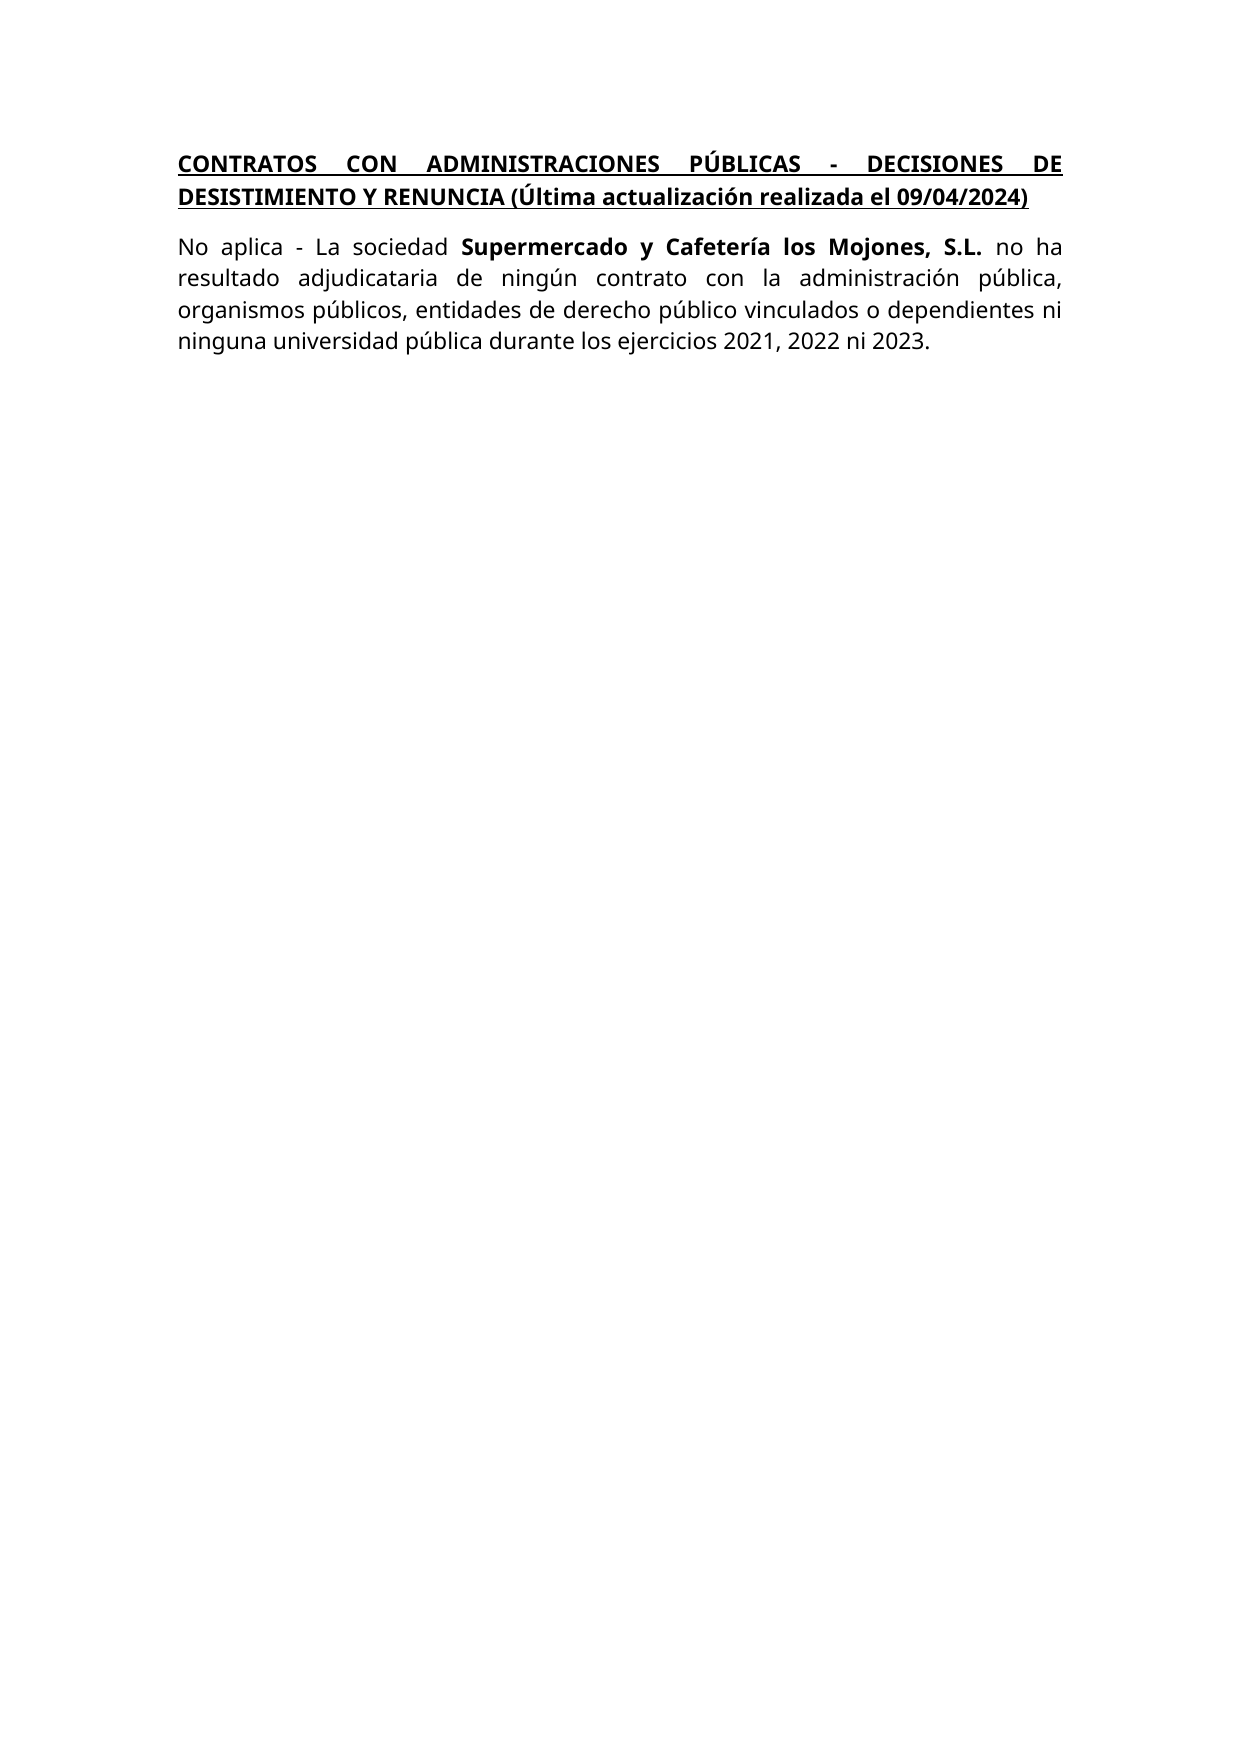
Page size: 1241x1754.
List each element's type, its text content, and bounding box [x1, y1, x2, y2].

text No aplica - La sociedad Supermercado y Cafetería los Mojones, S.L. no ha resultado adjudicataria de ningún contrato con la administración pública, organismos públicos, entidades de derecho público vinculados o dependientes ni ninguna universidad pública durante los ejercicios 2021, 2022 ni 2023. [177, 231, 1063, 356]
text DESISTIMIENTO Y RENUNCIA (Última actualización realizada el 09/04/2024) [177, 175, 1063, 212]
text CONTRATOS CON ADMINISTRACIONES PÚBLICAS - DECISIONES DE [177, 148, 1063, 174]
